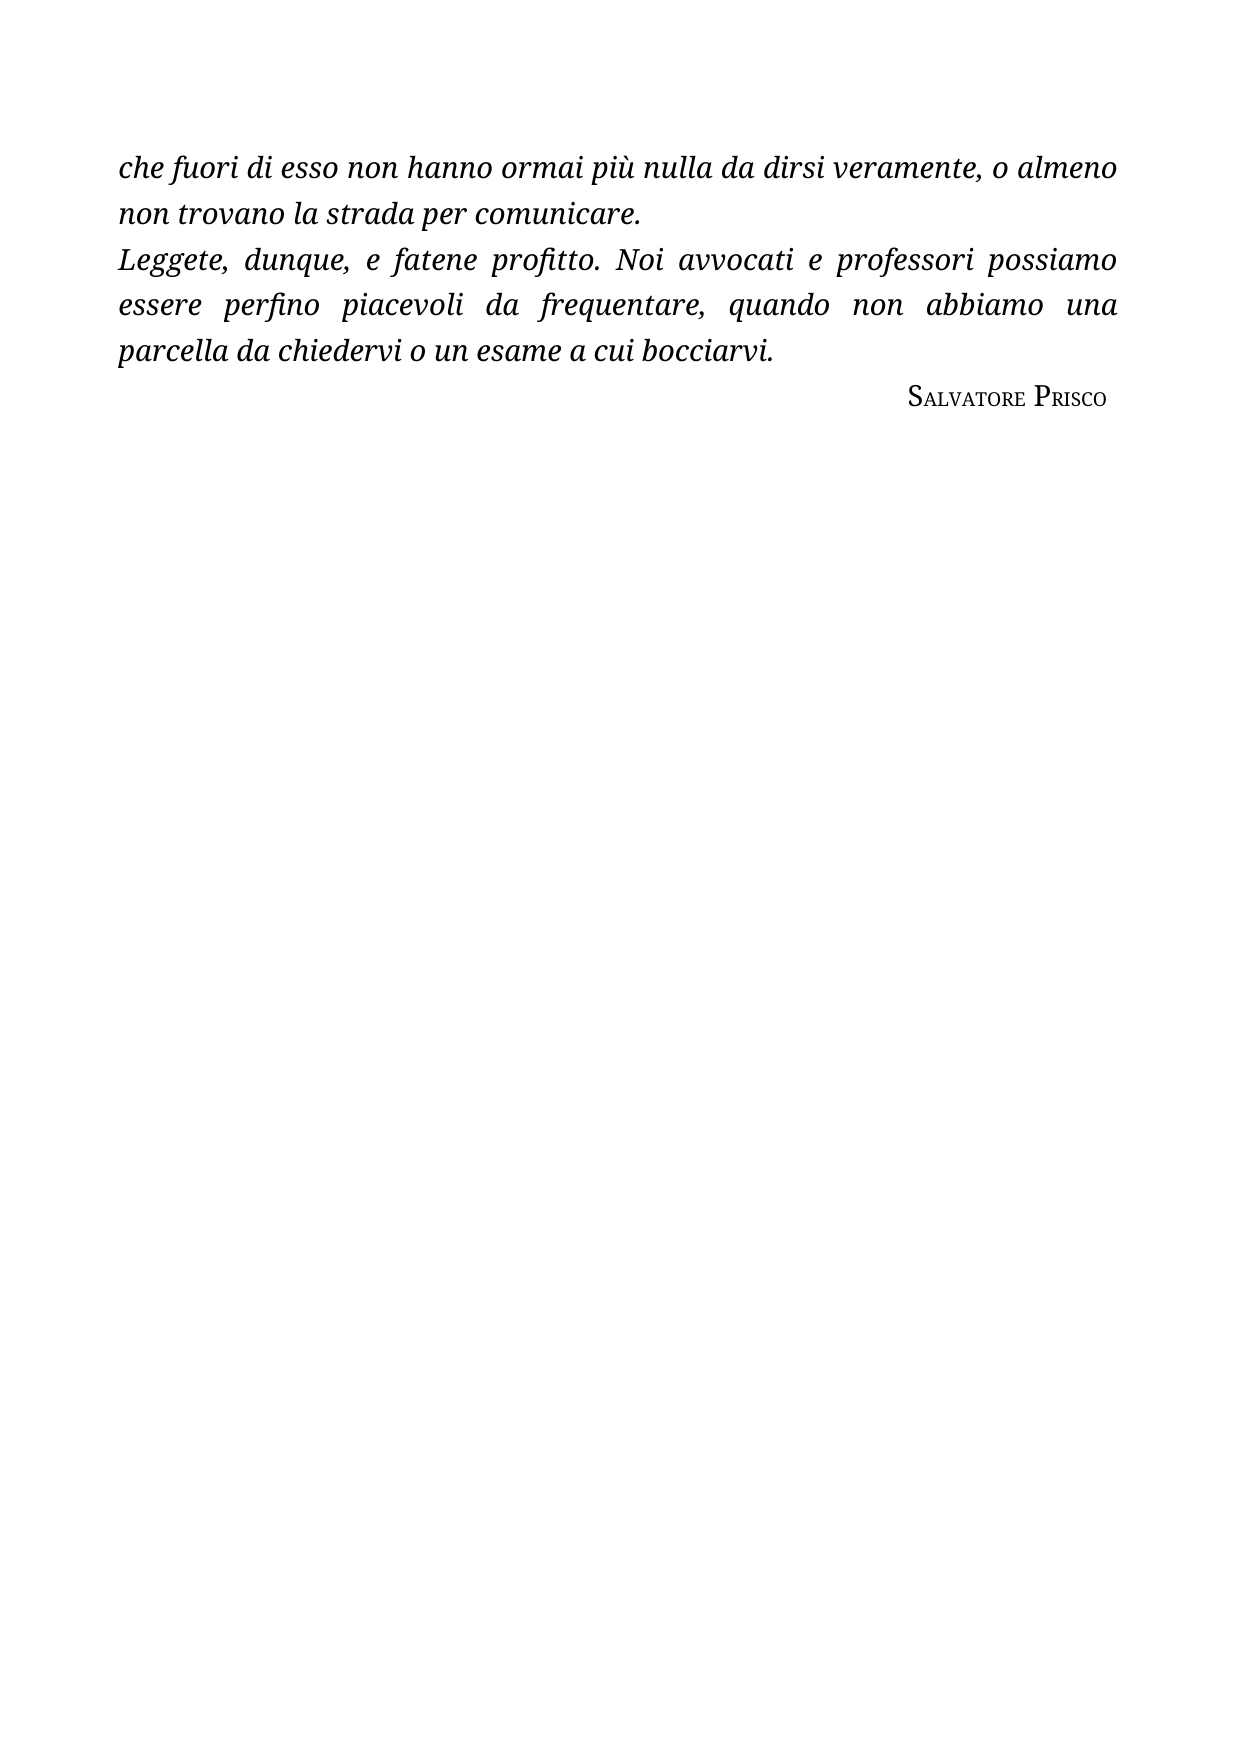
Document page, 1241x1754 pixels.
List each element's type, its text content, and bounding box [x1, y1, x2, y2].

text Leggete, dunque, e fatene profitto. Noi avvocati e professori possiamo essere perfino piacevoli da frequentare, quando non abbiamo una parcella da chiedervi o un esame a cui bocciarvi. [118, 239, 1122, 370]
text che fuori di esso non hanno ormai più nulla da dirsi veramente, o almeno non trovano la strada per comunicare. [118, 148, 1122, 233]
text Salvatore Prisco [118, 376, 1122, 415]
